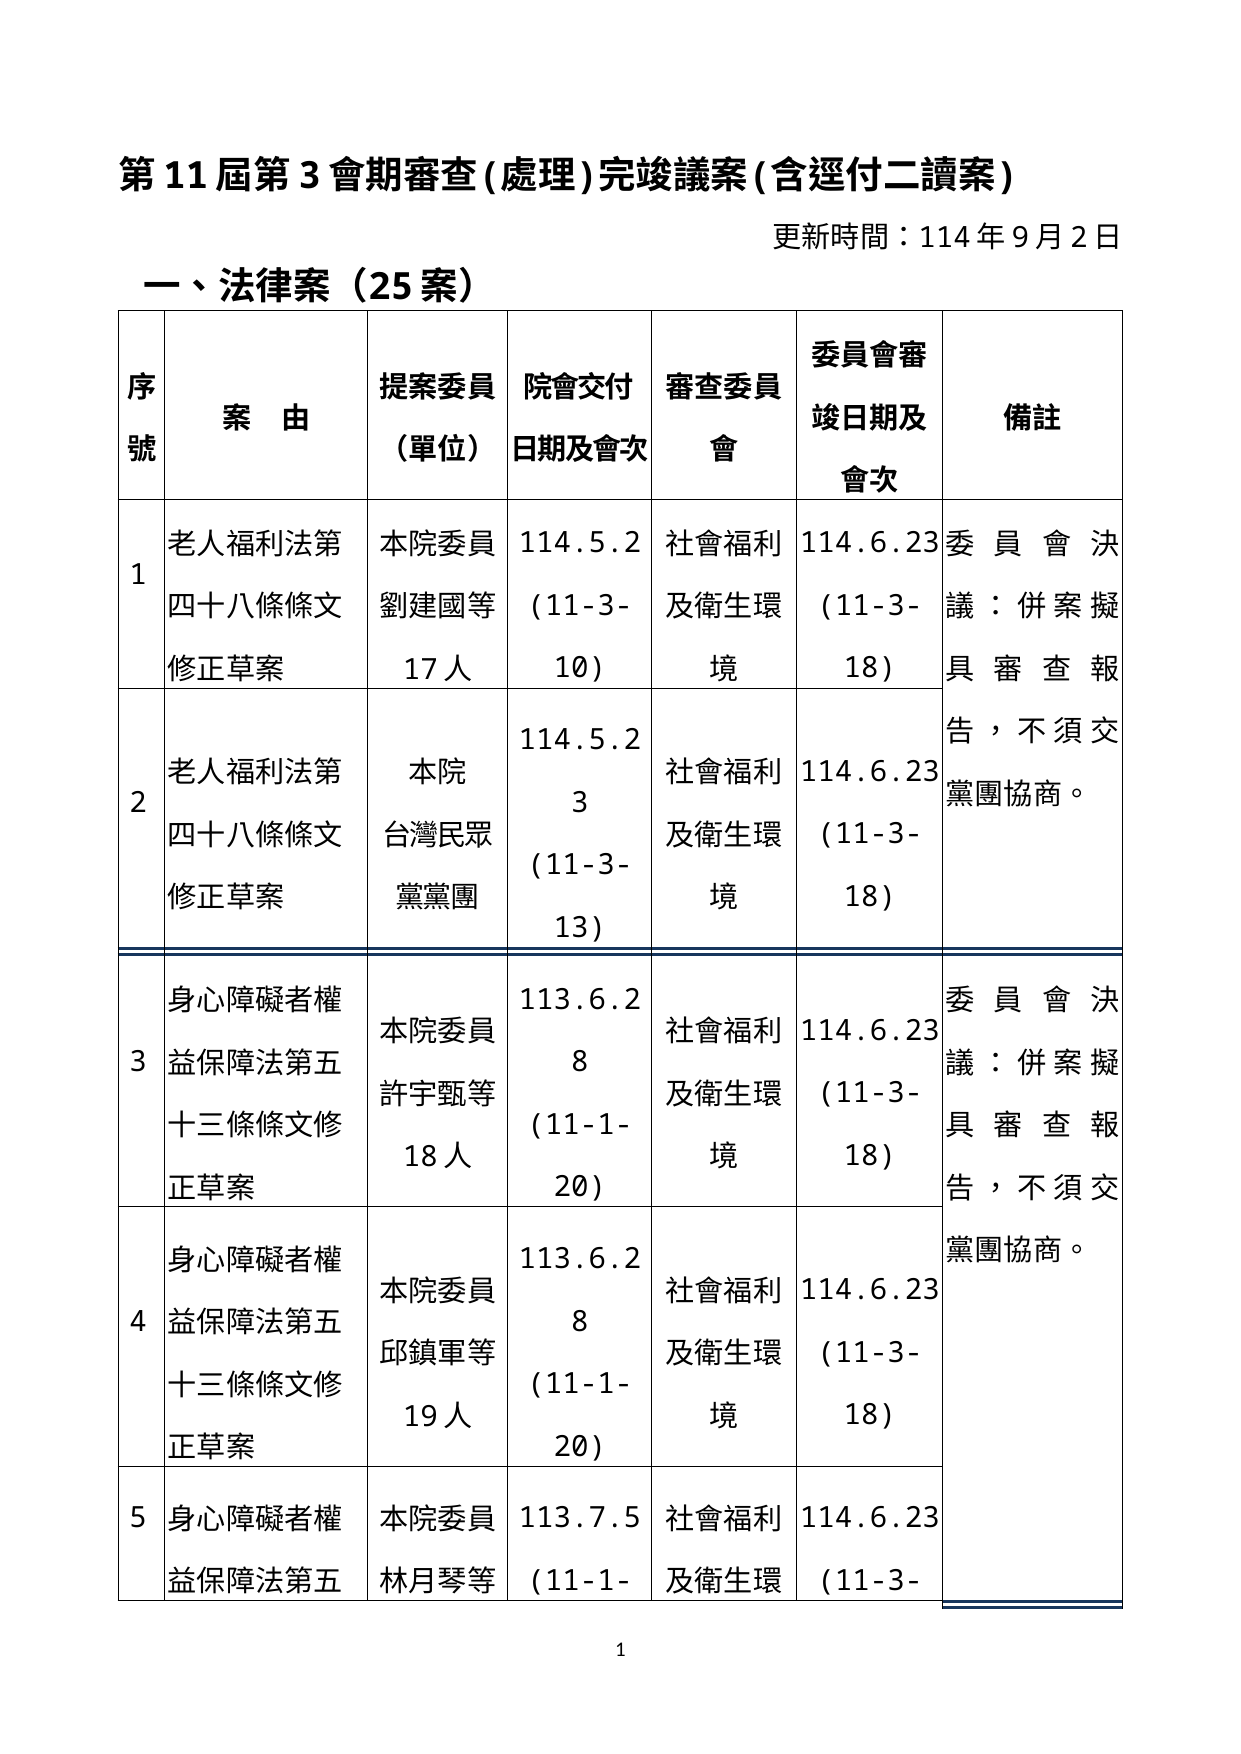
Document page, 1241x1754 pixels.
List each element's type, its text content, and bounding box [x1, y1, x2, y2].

table_header 委員會審竣日期及會次 [797, 311, 942, 499]
table_cell 身心障礙者權益保障法第五十三條條文修正草案 [165, 956, 367, 1206]
table_cell 114.5.2 (11-3-10) [508, 500, 651, 687]
table_header 序號 [119, 311, 164, 499]
table_header 提案委員 （單位） [368, 311, 507, 499]
table_cell 老人福利法第四十八條條文修正草案 [165, 500, 367, 687]
subtitle 一、法律案（25案） [143, 256, 1122, 310]
table_cell 社會福利及衛生環境 [652, 956, 796, 1206]
table_cell 身心障礙者權益保障法第五十三條條文修正草案 [165, 1207, 367, 1466]
table_cell 委員會決議：併案擬具審查報告，不須交黨團協商。 [943, 956, 1122, 1600]
table_cell [119, 1207, 164, 1466]
table_cell [119, 689, 164, 947]
table_cell 114.6.23 (11-3-18) [797, 500, 942, 687]
table_cell 114.6.23 (11-3-18) [797, 689, 942, 947]
table_cell 114.6.23 (11-3-18) [797, 956, 942, 1206]
table_cell 113.6.28 (11-1-20) [508, 1207, 651, 1466]
table_header 備註 [943, 311, 1122, 499]
table_cell 113.7.5 (11-1- [508, 1467, 651, 1600]
table_cell 社會福利及衛生環境 [652, 1207, 796, 1466]
table_cell 社會福利及衛生環 [652, 1467, 796, 1600]
table_cell [119, 500, 164, 687]
table_cell 身心障礙者權益保障法第五 [165, 1467, 367, 1600]
table_cell 114.5.23 (11-3-13) [508, 689, 651, 947]
table_cell 社會福利及衛生環境 [652, 689, 796, 947]
table_cell 老人福利法第四十八條條文修正草案 [165, 689, 367, 947]
table_cell 114.6.23 (11-3-18) [797, 1207, 942, 1466]
table_cell 本院 台灣民眾黨黨團 [368, 689, 507, 947]
subtitle 更新時間：114年9月2日 [118, 193, 1122, 256]
table_cell 本院委員 邱鎮軍等19人 [368, 1207, 507, 1466]
table_header 審查委員會 [652, 311, 796, 499]
table_cell [119, 956, 164, 1206]
table_cell 本院委員 許宇甄等18人 [368, 956, 507, 1206]
subtitle 第11屆第3會期審查(處理)完竣議案(含逕付二讀案) [118, 131, 1122, 193]
table_cell 本院委員 林月琴等 [368, 1467, 507, 1600]
table_cell 113.6.28 (11-1-20) [508, 956, 651, 1206]
table_cell 委員會決議：併案擬具審查報告，不須交黨團協商。 [943, 500, 1122, 947]
table_cell 本院委員 劉建國等17人 [368, 500, 507, 687]
table_cell [119, 1467, 164, 1600]
table_header 院會交付 日期及會次 [508, 311, 651, 499]
table_header 案 由 [165, 311, 367, 499]
table_cell 社會福利及衛生環境 [652, 500, 796, 687]
table_cell 114.6.23 (11-3- [797, 1467, 942, 1600]
